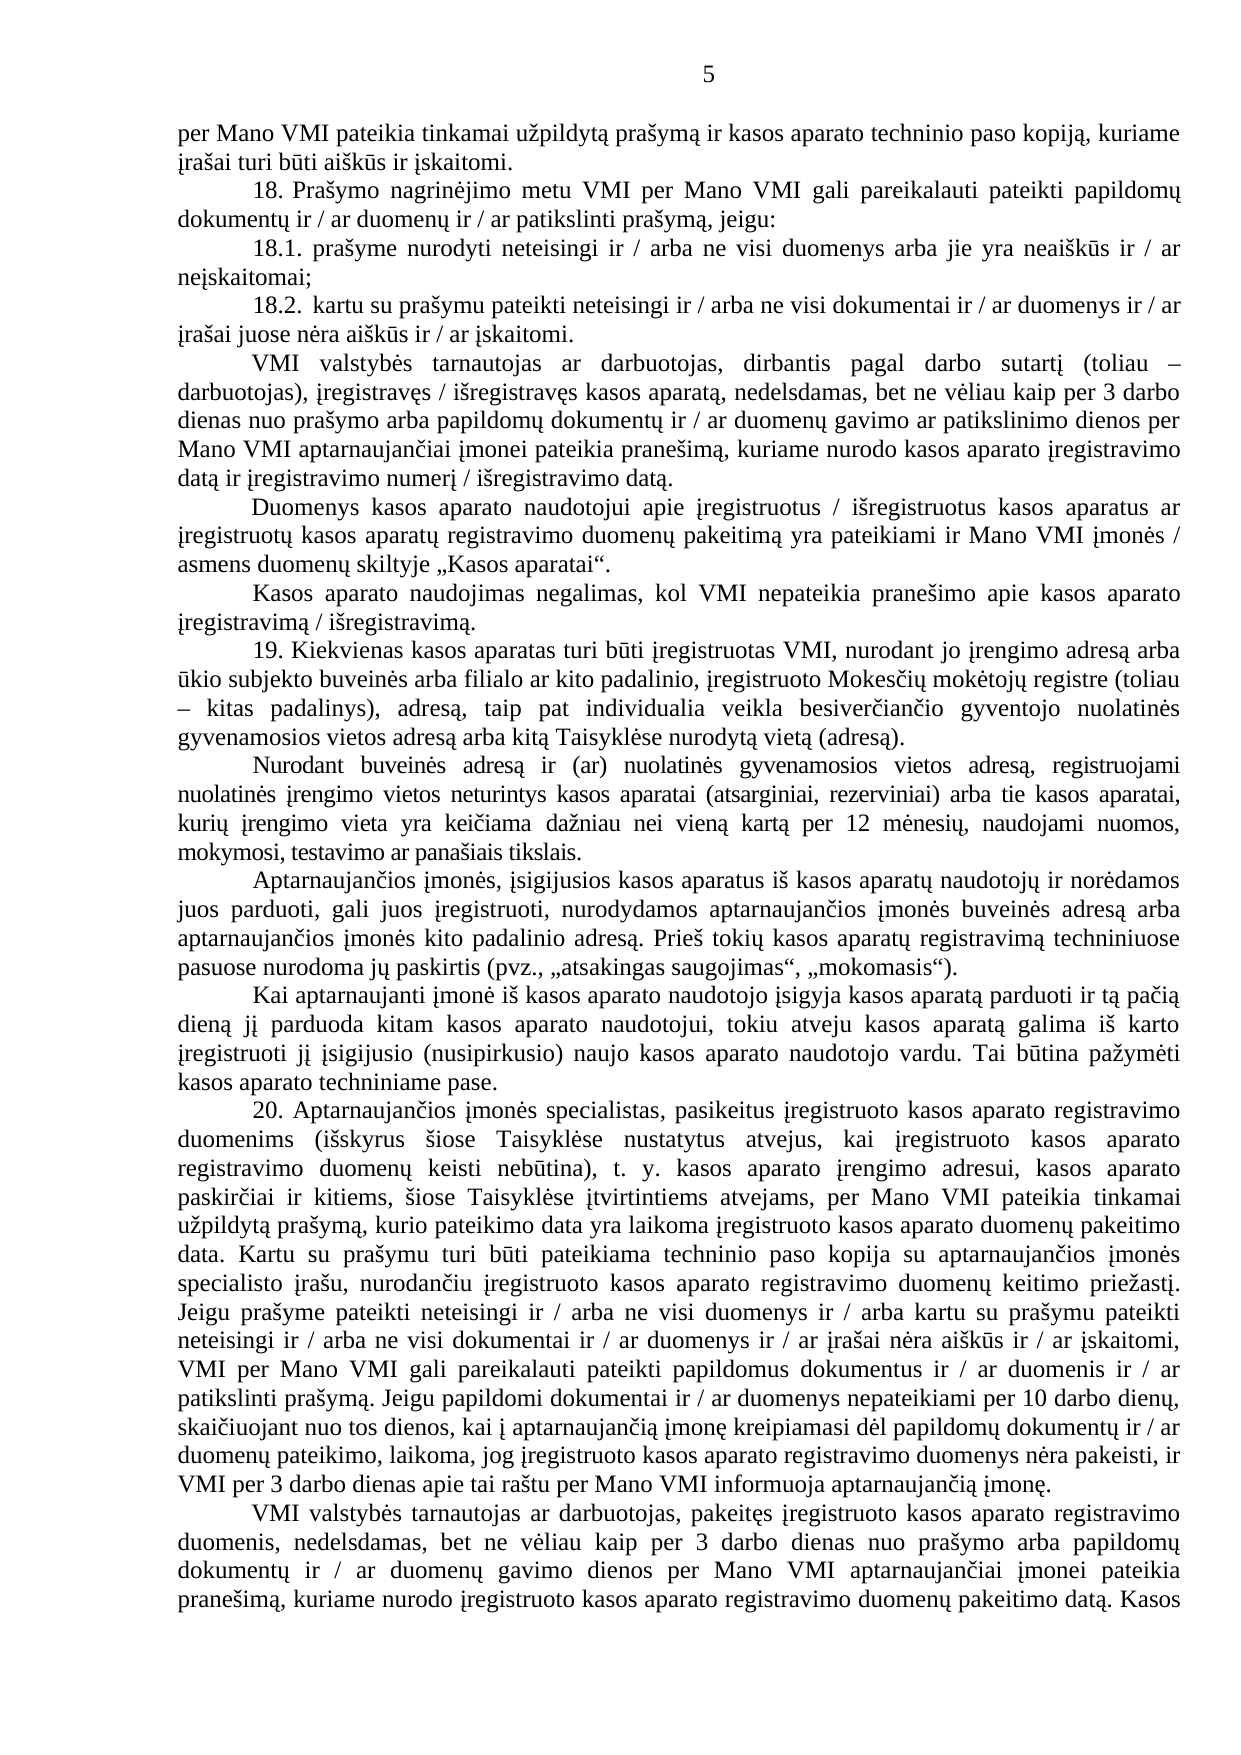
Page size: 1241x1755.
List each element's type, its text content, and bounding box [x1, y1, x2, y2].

text Nurodant buveinės adresą ir (ar) nuolatinės gyvenamosios vietos adresą, registruojami nuolatinės įrengimo vietos neturintys kasos aparatai (atsarginiai, rezerviniai) arba tie kasos aparatai, kurių įrengimo vieta yra keičiama dažniau nei vieną kartą per 12 mėnesių, naudojami nuomos, mokymosi, testavimo ar panašiais tikslais. [177, 751, 1181, 866]
text 18.1. prašyme nurodyti neteisingi ir / arba ne visi duomenys arba jie yra neaiškūs ir / ar neįskaitomai; [177, 233, 1181, 291]
text Kai aptarnaujanti įmonė iš kasos aparato naudotojo įsigyja kasos aparatą parduoti ir tą pačią dieną jį parduoda kitam kasos aparato naudotojui, tokiu atveju kasos aparatą galima iš karto įregistruoti jį įsigijusio (nusipirkusio) naujo kasos aparato naudotojo vardu. Tai būtina pažymėti kasos aparato techniniame pase. [177, 981, 1181, 1096]
text VMI valstybės tarnautojas ar darbuotojas, dirbantis pagal darbo sutartį (toliau – darbuotojas), įregistravęs / išregistravęs kasos aparatą, nedelsdamas, bet ne vėliau kaip per 3 darbo dienas nuo prašymo arba papildomų dokumentų ir / ar duomenų gavimo ar patikslinimo dienos per Mano VMI aptarnaujančiai įmonei pateikia pranešimą, kuriame nurodo kasos aparato įregistravimo datą ir įregistravimo numerį / išregistravimo datą. [177, 348, 1181, 492]
text 20. Aptarnaujančios įmonės specialistas, pasikeitus įregistruoto kasos aparato registravimo duomenims (išskyrus šiose Taisyklėse nustatytus atvejus, kai įregistruoto kasos aparato registravimo duomenų keisti nebūtina), t. y. kasos aparato įrengimo adresui, kasos aparato paskirčiai ir kitiems, šiose Taisyklėse įtvirtintiems atvejams, per Mano VMI pateikia tinkamai užpildytą prašymą, kurio pateikimo data yra laikoma įregistruoto kasos aparato duomenų pakeitimo data. Kartu su prašymu turi būti pateikiama techninio paso kopija su aptarnaujančios įmonės specialisto įrašu, nurodančiu įregistruoto kasos aparato registravimo duomenų keitimo priežastį. Jeigu prašyme pateikti neteisingi ir / arba ne visi duomenys ir / arba kartu su prašymu pateikti neteisingi ir / arba ne visi dokumentai ir / ar duomenys ir / ar įrašai nėra aiškūs ir / ar įskaitomi, VMI per Mano VMI gali pareikalauti pateikti papildomus dokumentus ir / ar duomenis ir / ar patikslinti prašymą. Jeigu papildomi dokumentai ir / ar duomenys nepateikiami per 10 darbo dienų, skaičiuojant nuo tos dienos, kai į aptarnaujančią įmonę kreipiamasi dėl papildomų dokumentų ir / ar duomenų pateikimo, laikoma, jog įregistruoto kasos aparato registravimo duomenys nėra pakeisti, ir VMI per 3 darbo dienas apie tai raštu per Mano VMI informuoja aptarnaujančią įmonę. [177, 1096, 1181, 1498]
text 18. Prašymo nagrinėjimo metu VMI per Mano VMI gali pareikalauti pateikti papildomų dokumentų ir / ar duomenų ir / ar patikslinti prašymą, jeigu: [177, 176, 1181, 233]
text Kasos aparato naudojimas negalimas, kol VMI nepateikia pranešimo apie kasos aparato įregistravimą / išregistravimą. [177, 578, 1181, 636]
text VMI valstybės tarnautojas ar darbuotojas, pakeitęs įregistruoto kasos aparato registravimo duomenis, nedelsdamas, bet ne vėliau kaip per 3 darbo dienas nuo prašymo arba papildomų dokumentų ir / ar duomenų gavimo dienos per Mano VMI aptarnaujančiai įmonei pateikia pranešimą, kuriame nurodo įregistruoto kasos aparato registravimo duomenų pakeitimo datą. Kasos [177, 1498, 1181, 1613]
text 18.2. kartu su prašymu pateikti neteisingi ir / arba ne visi dokumentai ir / ar duomenys ir / ar įrašai juose nėra aiškūs ir / ar įskaitomi. [177, 291, 1181, 348]
text 19. Kiekvienas kasos aparatas turi būti įregistruotas VMI, nurodant jo įrengimo adresą arba ūkio subjekto buveinės arba filialo ar kito padalinio, įregistruoto Mokesčių mokėtojų registre (toliau – kitas padalinys), adresą, taip pat individualia veikla besiverčiančio gyventojo nuolatinės gyvenamosios vietos adresą arba kitą Taisyklėse nurodytą vietą (adresą). [177, 636, 1181, 751]
text per Mano VMI pateikia tinkamai užpildytą prašymą ir kasos aparato techninio paso kopiją, kuriame įrašai turi būti aiškūs ir įskaitomi. [177, 118, 1181, 176]
text Aptarnaujančios įmonės, įsigijusios kasos aparatus iš kasos aparatų naudotojų ir norėdamos juos parduoti, gali juos įregistruoti, nurodydamos aptarnaujančios įmonės buveinės adresą arba aptarnaujančios įmonės kito padalinio adresą. Prieš tokių kasos aparatų registravimą techniniuose pasuose nurodoma jų paskirtis (pvz., „atsakingas saugojimas“, „mokomasis“). [177, 866, 1181, 981]
text Duomenys kasos aparato naudotojui apie įregistruotus / išregistruotus kasos aparatus ar įregistruotų kasos aparatų registravimo duomenų pakeitimą yra pateikiami ir Mano VMI įmonės / asmens duomenų skiltyje „Kasos aparatai“. [177, 492, 1181, 578]
